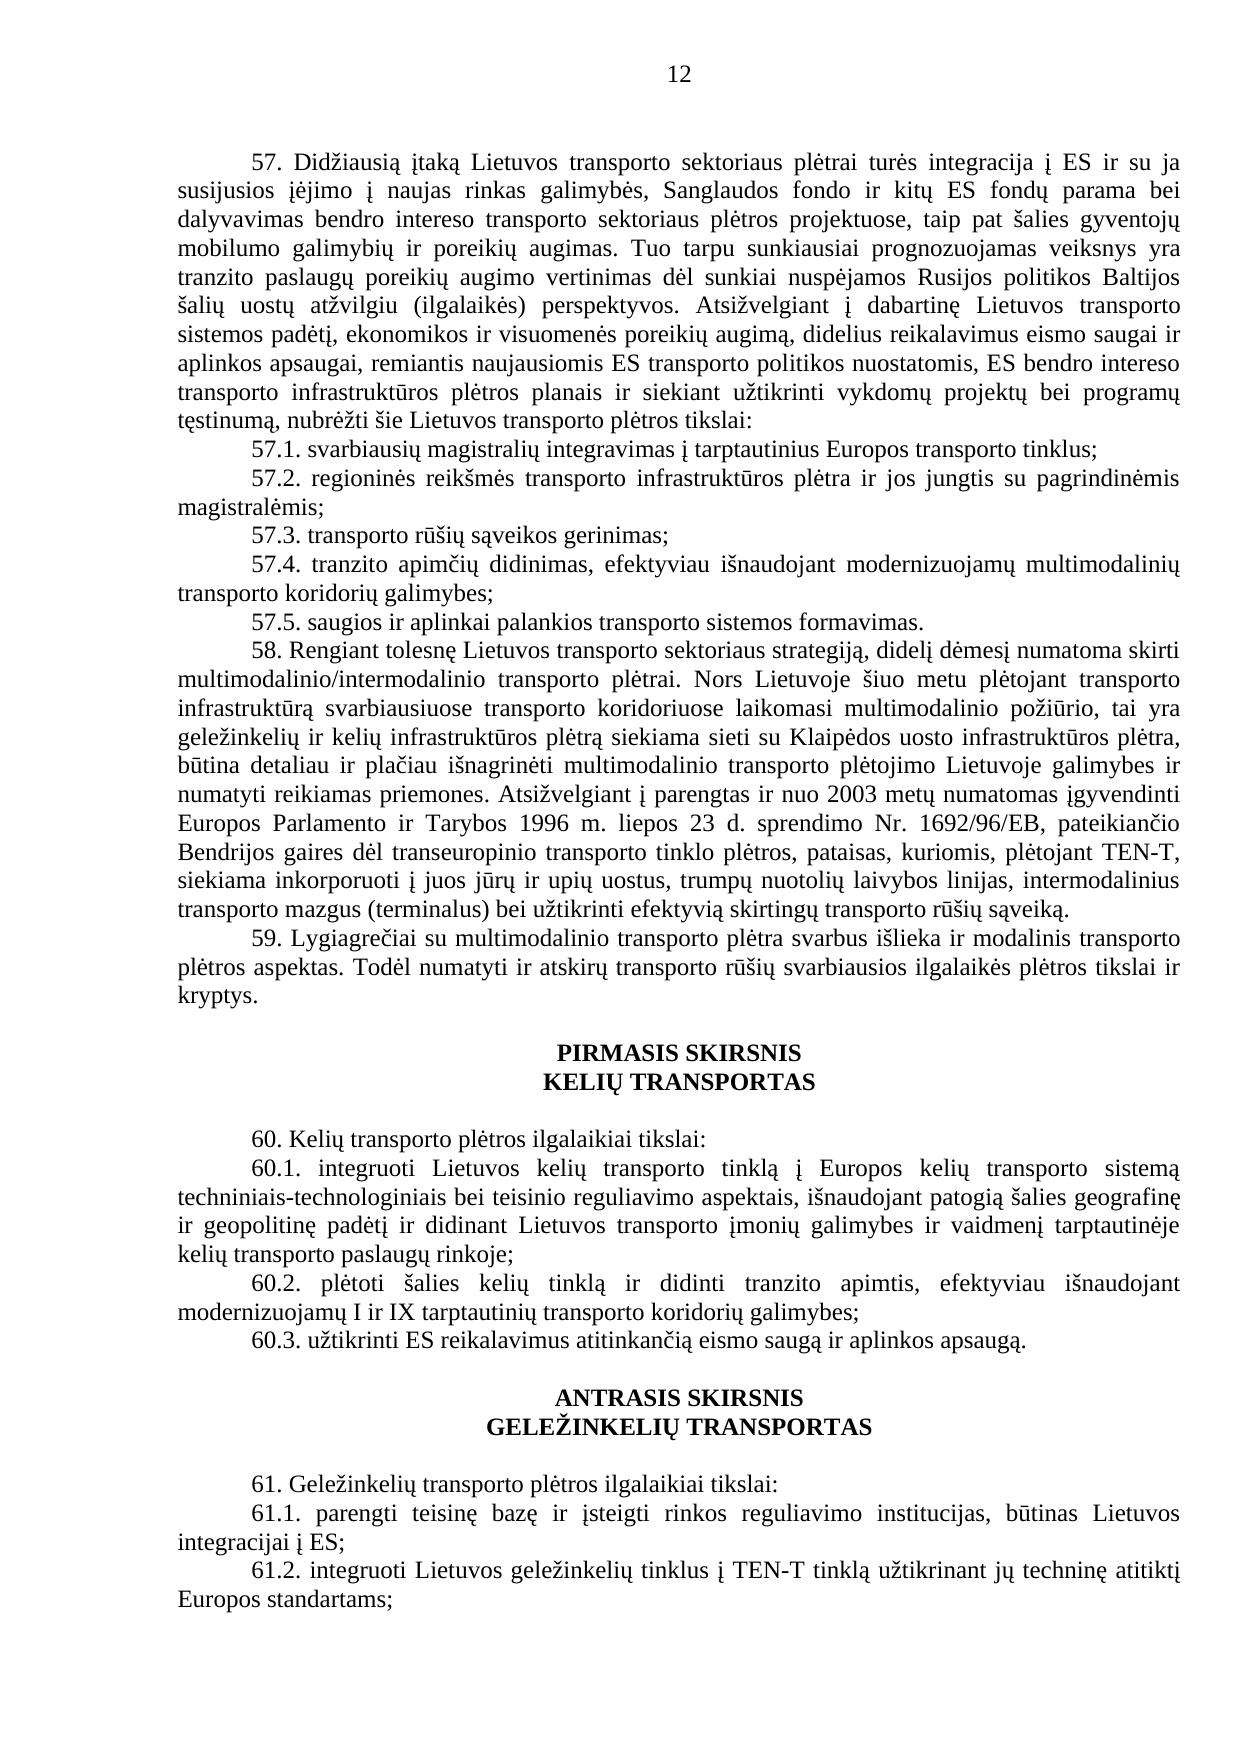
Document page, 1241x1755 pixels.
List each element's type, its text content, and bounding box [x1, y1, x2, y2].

text 58. Rengiant tolesnę Lietuvos transporto sektoriaus strategiją, didelį dėmesį numatoma skirti multimodalinio/intermodalinio transporto plėtrai. Nors Lietuvoje šiuo metu plėtojant transporto infrastruktūrą svarbiausiuose transporto koridoriuose laikomasi multimodalinio požiūrio, tai yra geležinkelių ir kelių infrastruktūros plėtrą siekiama sieti su Klaipėdos uosto infrastruktūros plėtra, būtina detaliau ir plačiau išnagrinėti multimodalinio transporto plėtojimo Lietuvoje galimybes ir numatyti reikiamas priemones. Atsižvelgiant į parengtas ir nuo 2003 metų numatomas įgyvendinti Europos Parlamento ir Tarybos 1996 m. liepos 23 d. sprendimo Nr. 1692/96/EB, pateikiančio Bendrijos gaires dėl transeuropinio transporto tinklo plėtros, pataisas, kuriomis, plėtojant TEN-T, siekiama inkorporuoti į juos jūrų ir upių uostus, trumpų nuotolių laivybos linijas, intermodalinius transporto mazgus (terminalus) bei užtikrinti efektyvią skirtingų transporto rūšių sąveiką. [177, 636, 1181, 923]
text 57.5. saugios ir aplinkai palankios transporto sistemos formavimas. [177, 607, 1181, 636]
text 57.3. transporto rūšių sąveikos gerinimas; [177, 521, 1181, 549]
text 61.1. parengti teisinę bazę ir įsteigti rinkos reguliavimo institucijas, būtinas Lietuvos integracijai į ES; [177, 1498, 1181, 1556]
text 60.1. integruoti Lietuvos kelių transporto tinklą į Europos kelių transporto sistemą techniniais-technologiniais bei teisinio reguliavimo aspektais, išnaudojant patogią šalies geografinę ir geopolitinę padėtį ir didinant Lietuvos transporto įmonių galimybes ir vaidmenį tarptautinėje kelių transporto paslaugų rinkoje; [177, 1153, 1181, 1268]
text 57.2. regioninės reikšmės transporto infrastruktūros plėtra ir jos jungtis su pagrindinėmis magistralėmis; [177, 463, 1181, 521]
text 59. Lygiagrečiai su multimodalinio transporto plėtra svarbus išlieka ir modalinis transporto plėtros aspektas. Todėl numatyti ir atskirų transporto rūšių svarbiausios ilgalaikės plėtros tikslai ir kryptys. [177, 923, 1181, 1009]
text 57.4. tranzito apimčių didinimas, efektyviau išnaudojant modernizuojamų multimodalinių transporto koridorių galimybes; [177, 549, 1181, 607]
text 57. Didžiausią įtaką Lietuvos transporto sektoriaus plėtrai turės integracija į ES ir su ja susijusios įėjimo į naujas rinkas galimybės, Sanglaudos fondo ir kitų ES fondų parama bei dalyvavimas bendro intereso transporto sektoriaus plėtros projektuose, taip pat šalies gyventojų mobilumo galimybių ir poreikių augimas. Tuo tarpu sunkiausiai prognozuojamas veiksnys yra tranzito paslaugų poreikių augimo vertinimas dėl sunkiai nuspėjamos Rusijos politikos Baltijos šalių uostų atžvilgiu (ilgalaikės) perspektyvos. Atsižvelgiant į dabartinę Lietuvos transporto sistemos padėtį, ekonomikos ir visuomenės poreikių augimą, didelius reikalavimus eismo saugai ir aplinkos apsaugai, remiantis naujausiomis ES transporto politikos nuostatomis, ES bendro intereso transporto infrastruktūros plėtros planais ir siekiant užtikrinti vykdomų projektų bei programų tęstinumą, nubrėžti šie Lietuvos transporto plėtros tikslai: [177, 147, 1181, 434]
text GELEŽINKELIŲ TRANSPORTAS [177, 1412, 1181, 1441]
text 61.2. integruoti Lietuvos geležinkelių tinklus į TEN-T tinklą užtikrinant jų techninę atitiktį Europos standartams; [177, 1556, 1181, 1613]
text 61. Geležinkelių transporto plėtros ilgalaikiai tikslai: [177, 1469, 1181, 1498]
text 60.3. užtikrinti ES reikalavimus atitinkančią eismo saugą ir aplinkos apsaugą. [177, 1326, 1181, 1354]
text KELIŲ TRANSPORTAS [177, 1067, 1181, 1096]
text 57.1. svarbiausių magistralių integravimas į tarptautinius Europos transporto tinklus; [177, 434, 1181, 463]
text PIRMASIS SKIRSNIS [177, 1038, 1181, 1067]
text 60. Kelių transporto plėtros ilgalaikiai tikslai: [177, 1124, 1181, 1153]
text 60.2. plėtoti šalies kelių tinklą ir didinti tranzito apimtis, efektyviau išnaudojant modernizuojamų I ir IX tarptautinių transporto koridorių galimybes; [177, 1268, 1181, 1326]
text ANTRASIS SKIRSNIS [177, 1383, 1181, 1412]
